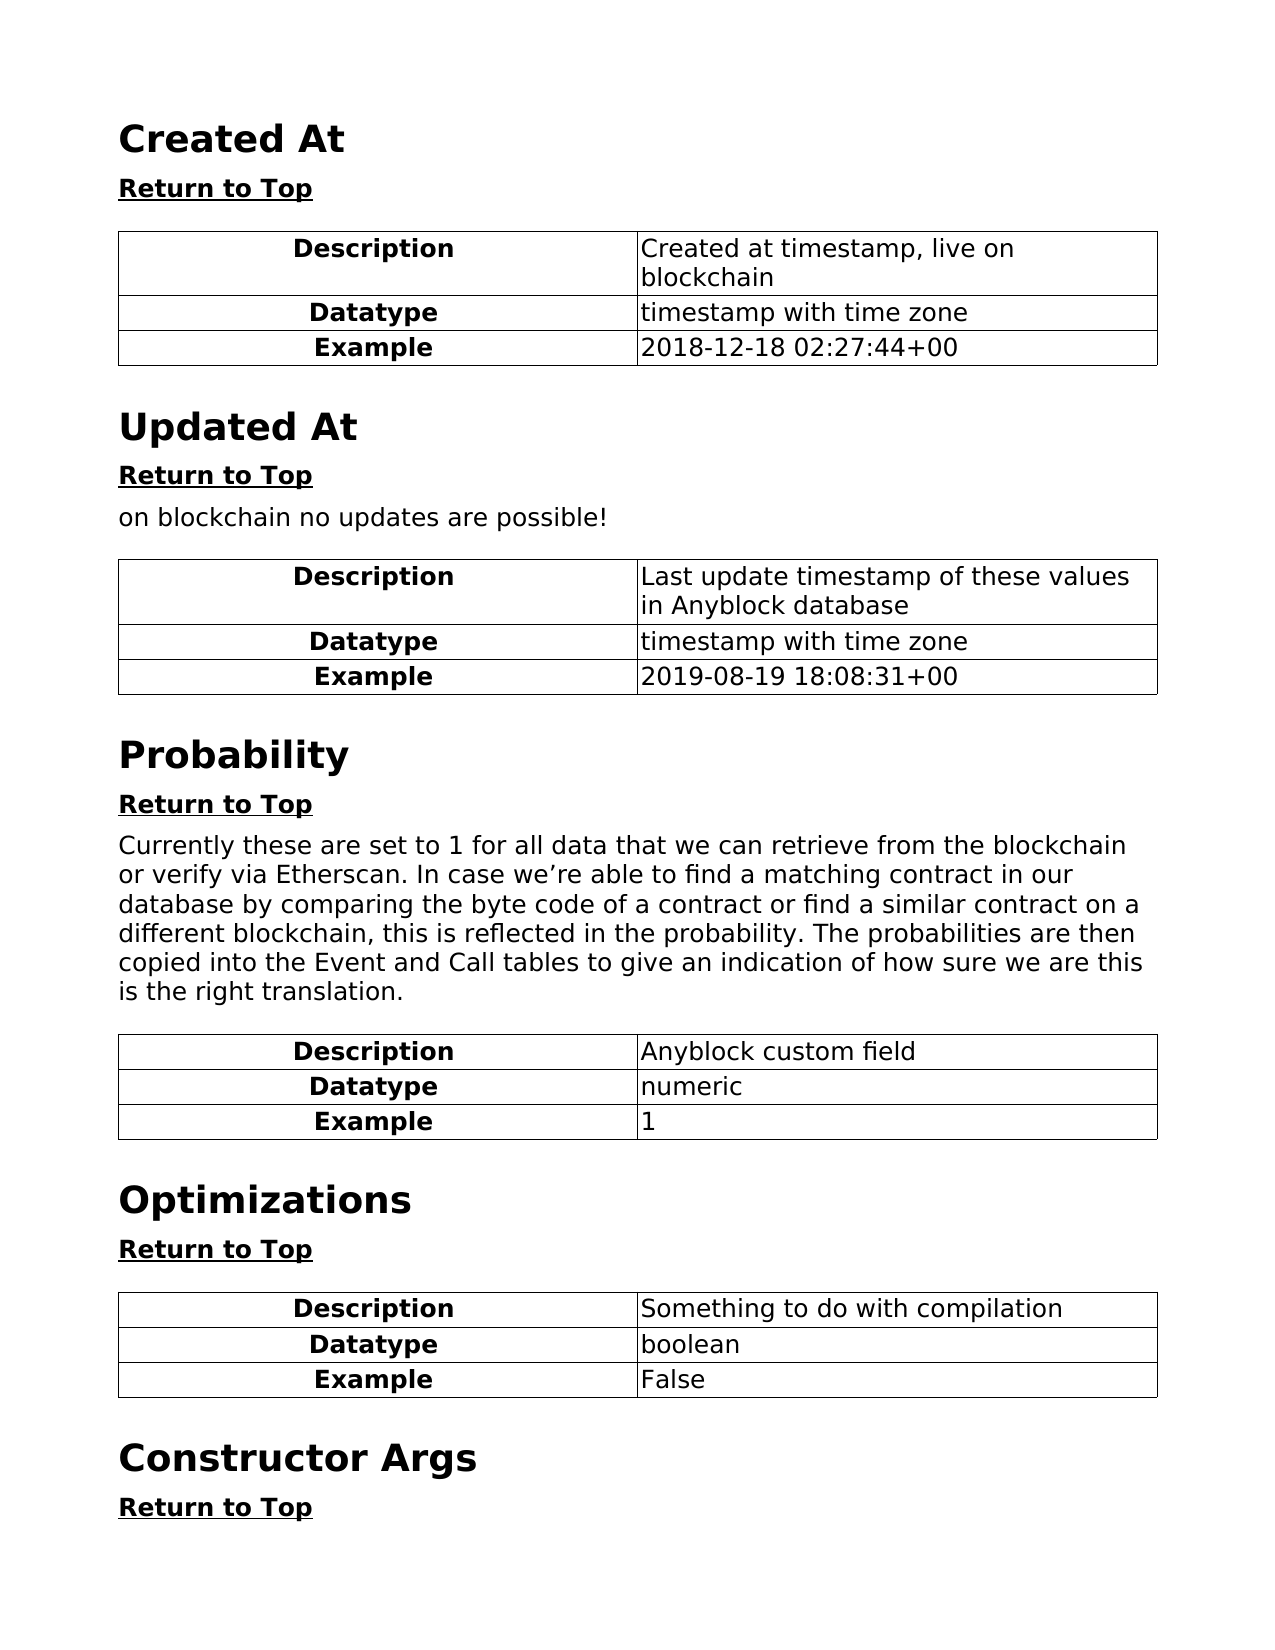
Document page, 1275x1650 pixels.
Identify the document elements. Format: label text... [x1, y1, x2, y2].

subtitle Optimizations [118, 1179, 1157, 1223]
text Currently these are set to 1 for all data that we can retrieve from the blockchain or verify via Etherscan. In case we’re able to find a matching contract in our database by comparing the byte code of a contract or find a similar contract on a different blockchain, this is reflected in the probability. The probabilities are then copied into the Event and Call tables to give an indication of how sure we are this is the right translation. [118, 832, 1157, 1007]
table_cell False [638, 1363, 1157, 1397]
table_cell timestamp with time zone [638, 625, 1157, 659]
table_cell numeric [638, 1070, 1157, 1104]
table_header Description [119, 232, 637, 295]
table_header Created at timestamp, live on blockchain [638, 232, 1157, 295]
table_cell timestamp with time zone [638, 296, 1157, 330]
subtitle Constructor Args [118, 1437, 1157, 1481]
text on blockchain no updates are possible! [118, 503, 1157, 532]
table_cell Example [119, 1105, 637, 1139]
subtitle Probability [118, 734, 1157, 777]
table_header Description [119, 1035, 637, 1069]
table_cell 1 [638, 1105, 1157, 1139]
table_cell boolean [638, 1328, 1157, 1362]
table_cell Example [119, 331, 637, 365]
text Return to Top [118, 174, 1157, 203]
table_cell Datatype [119, 296, 637, 330]
text Return to Top [118, 790, 1157, 819]
table_header Description [119, 560, 637, 624]
table_cell Example [119, 1363, 637, 1397]
table_cell Datatype [119, 1070, 637, 1104]
subtitle Created At [118, 118, 1157, 162]
subtitle Updated At [118, 405, 1157, 449]
table_header Description [119, 1293, 637, 1327]
table_cell 2019-08-19 18:08:31+00 [638, 660, 1157, 694]
table_header Last update timestamp of these values in Anyblock database [638, 560, 1157, 624]
table_cell 2018-12-18 02:27:44+00 [638, 331, 1157, 365]
table_header Anyblock custom field [638, 1035, 1157, 1069]
text Return to Top [118, 461, 1157, 490]
text Return to Top [118, 1493, 1157, 1522]
table_cell Datatype [119, 1328, 637, 1362]
table_header Something to do with compilation [638, 1293, 1157, 1327]
text Return to Top [118, 1235, 1157, 1264]
table_cell Example [119, 660, 637, 694]
table_cell Datatype [119, 625, 637, 659]
